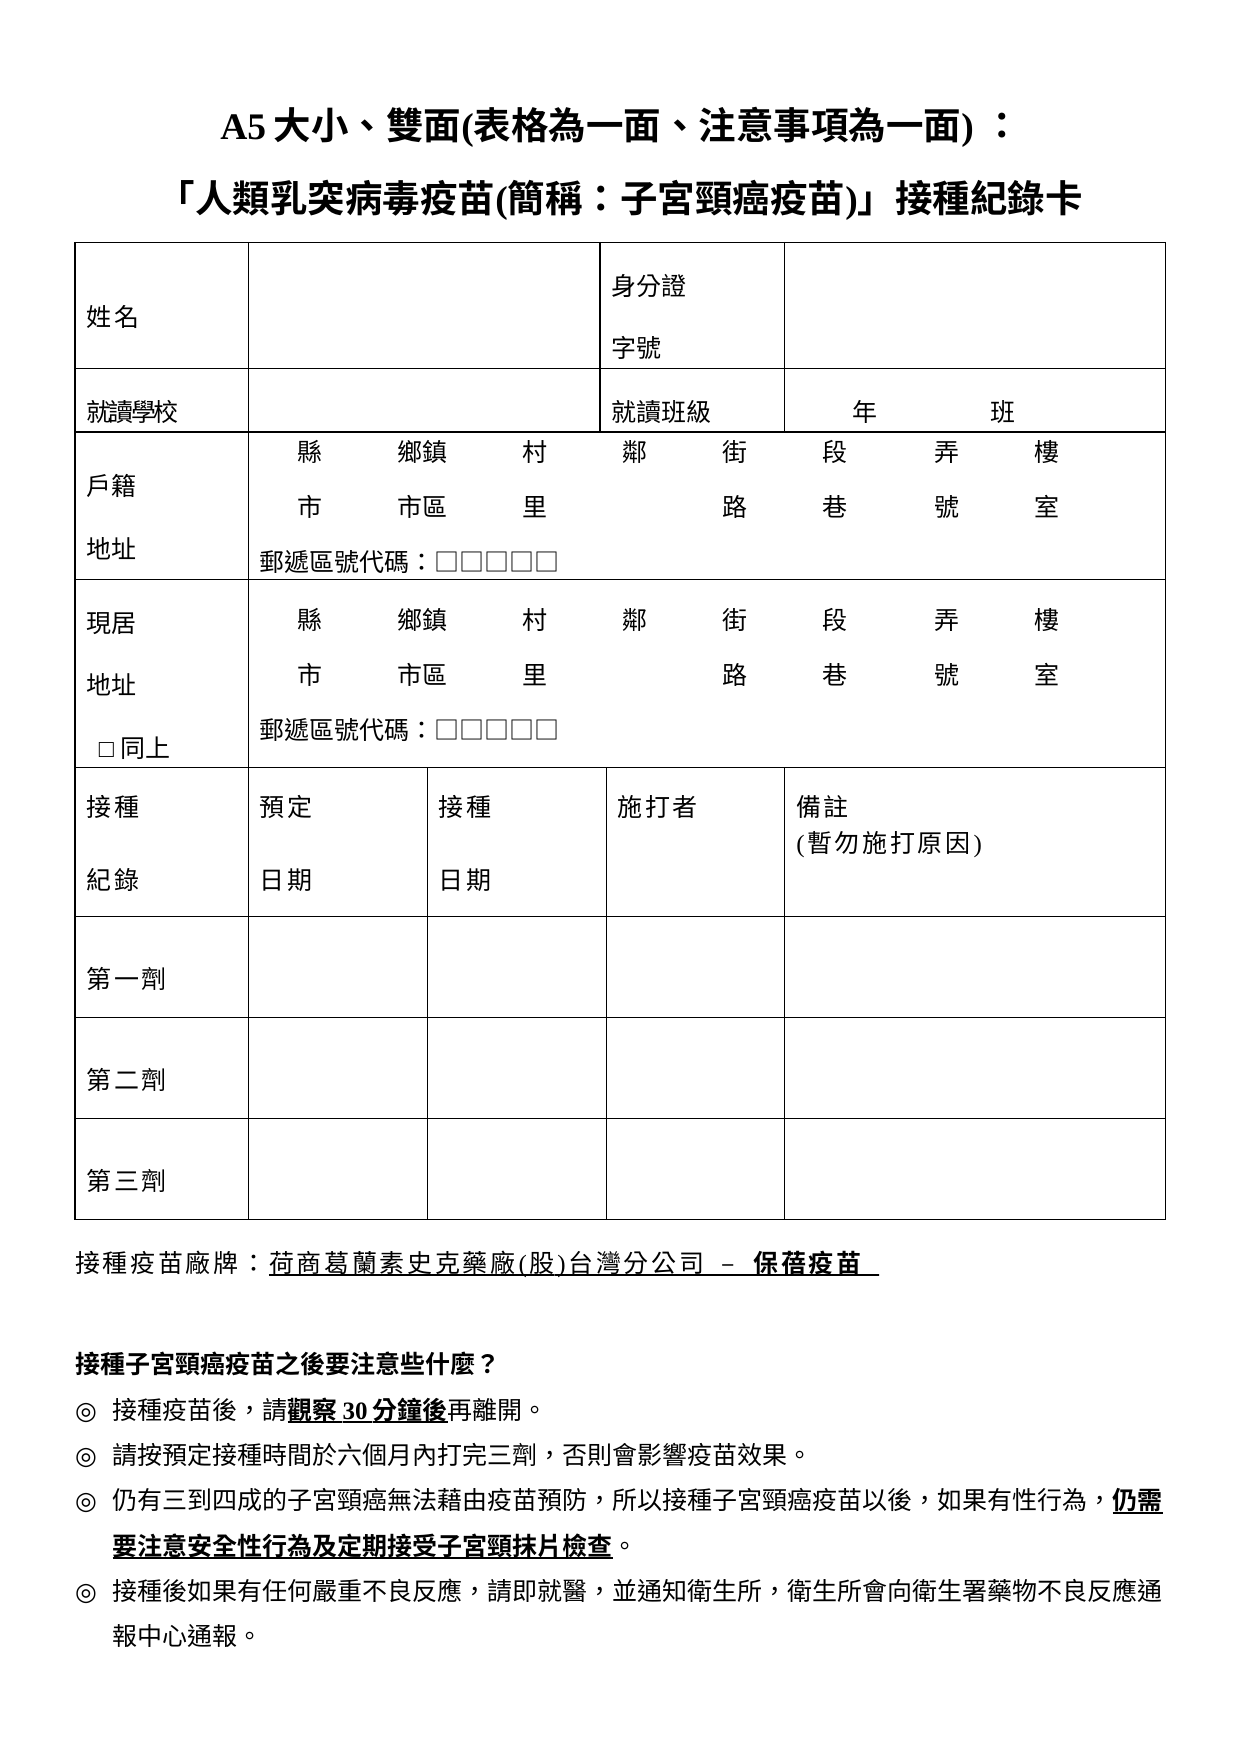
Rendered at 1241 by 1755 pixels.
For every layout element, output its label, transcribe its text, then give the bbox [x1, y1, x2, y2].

list 請按預定接種時間於六個月內打完三劑，否則會影響疫苗效果。 [75, 1436, 1165, 1472]
table_cell 縣 鄉鎮 村 鄰 街 段 弄 樓 市 市區 里 路 巷 號 室 郵遞區號代碼：□□□□□ [249, 433, 1165, 579]
table_header [785, 243, 1165, 368]
text 接種子宮頸癌疫苗之後要注意些什麼？ [75, 1345, 1165, 1381]
table_cell 年 班 [785, 369, 1165, 431]
table_cell 第一劑 [76, 917, 248, 1017]
table_cell 第三劑 [76, 1119, 248, 1219]
table_cell 第二劑 [76, 1018, 248, 1118]
table_cell [607, 1119, 784, 1219]
table_cell [428, 1119, 606, 1219]
table_cell [249, 369, 599, 431]
list 仍有三到四成的子宮頸癌無法藉由疫苗預防，所以接種子宮頸癌疫苗以後，如果有性行為，仍需要注意安全性行為及定期接受子宮頸抹片檢查。 [75, 1481, 1165, 1562]
table_cell [607, 1018, 784, 1118]
table_cell [249, 1018, 427, 1118]
table_cell [785, 917, 1165, 1017]
table_header 姓名 [76, 243, 248, 368]
text A5大小、雙面(表格為一面、注意事項為一面) ： [75, 96, 1165, 150]
table_cell [428, 917, 606, 1017]
table_header [249, 243, 599, 368]
table_cell [428, 1018, 606, 1118]
table_cell 備註 (暫勿施打原因) [785, 768, 1165, 916]
table_cell 縣 鄉鎮 村 鄰 街 段 弄 樓 市 市區 里 路 巷 號 室 郵遞區號代碼：□□□□□ [249, 580, 1165, 767]
table_cell 施打者 [607, 768, 784, 916]
text 「人類乳突病毒疫苗(簡稱：子宮頸癌疫苗)」接種紀錄卡 [75, 169, 1165, 223]
list 接種疫苗後，請觀察30分鐘後再離開。 [75, 1390, 1165, 1426]
table_cell 戶籍 地址 [76, 433, 248, 579]
table_cell [249, 917, 427, 1017]
table_header 身分證 字號 [601, 243, 784, 368]
table_cell 接種 紀錄 [76, 768, 248, 916]
table_cell 現居 地址 □ 同上 [76, 580, 248, 767]
table_cell [785, 1018, 1165, 1118]
table_cell [249, 1119, 427, 1219]
table_cell [607, 917, 784, 1017]
table_cell 預定 日期 [249, 768, 427, 916]
list 接種後如果有任何嚴重不良反應，請即就醫，並通知衛生所，衛生所會向衛生署藥物不良反應通報中心通報。 [75, 1571, 1165, 1653]
table_cell 就讀學校 [76, 369, 248, 431]
table_cell [785, 1119, 1165, 1219]
text 接種疫苗廠牌：荷商葛蘭素史克藥廠(股)台灣分公司 – 保蓓疫苗 [75, 1220, 1165, 1282]
table_cell 就讀班級 [601, 369, 784, 431]
table_cell 接種 日期 [428, 768, 606, 916]
